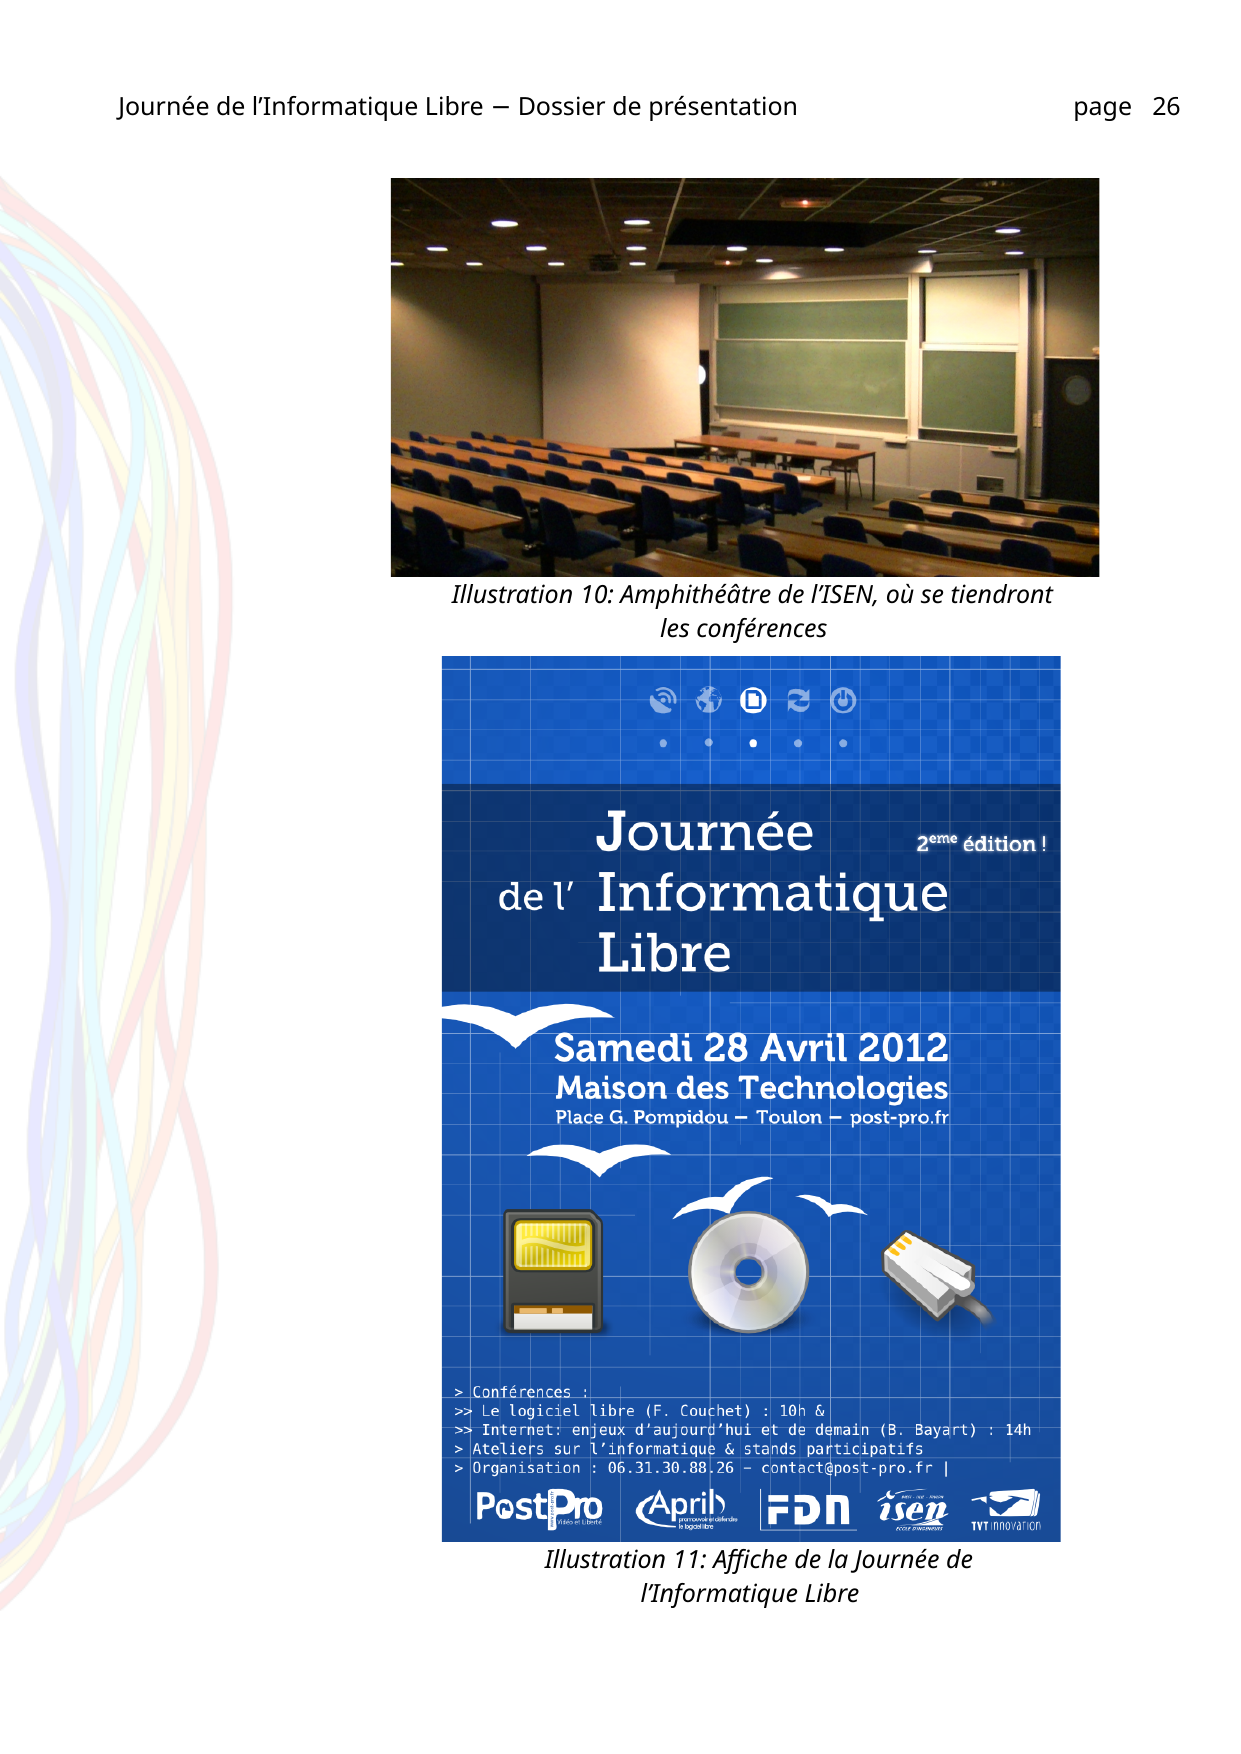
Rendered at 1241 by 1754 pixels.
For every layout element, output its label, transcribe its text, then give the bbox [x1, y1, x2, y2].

text Illustration 10: Amphithéâtre de l’ISEN, où se tiendront les conférences [420, 577, 1070, 645]
text Illustration 11: Affiche de la Journée de l’Informatique Libre [471, 1542, 1031, 1610]
picture [0, 88, 1241, 1636]
